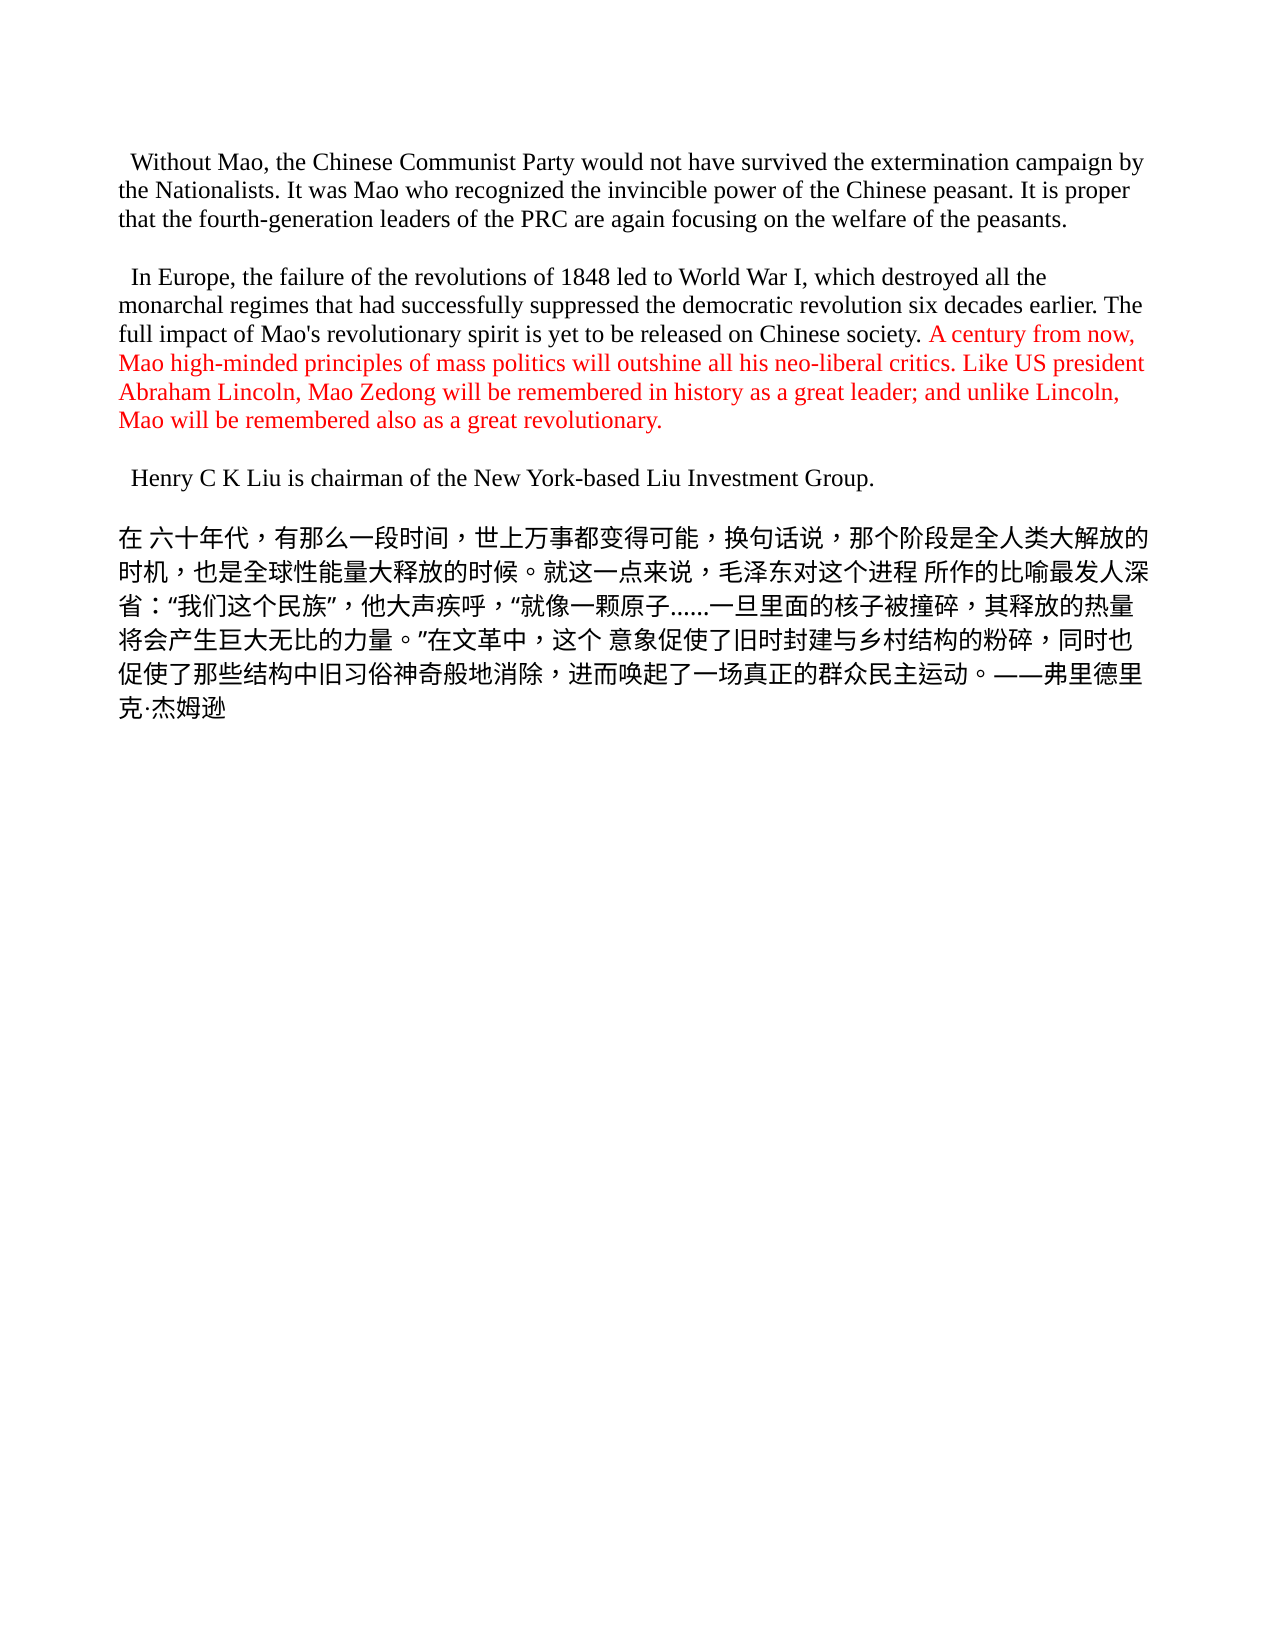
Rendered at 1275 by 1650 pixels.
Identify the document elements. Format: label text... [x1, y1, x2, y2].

text Without Mao, the Chinese Communist Party would not have survived the extermination campaign by the Nationalists. It was Mao who recognized the invincible power of the Chinese peasant. It is proper that the fourth-generation leaders of the PRC are again focusing on the welfare of the peasants. In Europe, the failure of the revolutions of 1848 led to World War I, which destroyed all the monarchal regimes that had successfully suppressed the democratic revolution six decades earlier. The full impact of Mao's revolutionary spirit is yet to be released on Chinese society. A century from now, Mao high-minded principles of mass politics will outshine all his neo-liberal critics. Like US president Abraham Lincoln, Mao Zedong will be remembered in history as a great leader; and unlike Lincoln, Mao will be remembered also as a great revolutionary. Henry C K Liu is chairman of the New York-based Liu Investment Group. 在 六十年代，有那么一段时间，世上万事都变得可能，换句话说，那个阶段是全人类大解放的时机，也是全球性能量大释放的时候。就这一点来说，毛泽东对这个进程 所作的比喻最发人深省：“我们这个民族”，他大声疾呼，“就像一颗原子……一旦里面的核子被撞碎，其释放的热量将会产生巨大无比的力量。”在文革中，这个 意象促使了旧时封建与乡村结构的粉碎，同时也促使了那些结构中旧习俗神奇般地消除，进而唤起了一场真正的群众民主运动。——弗里德里克·杰姆逊 [118, 118, 1157, 725]
